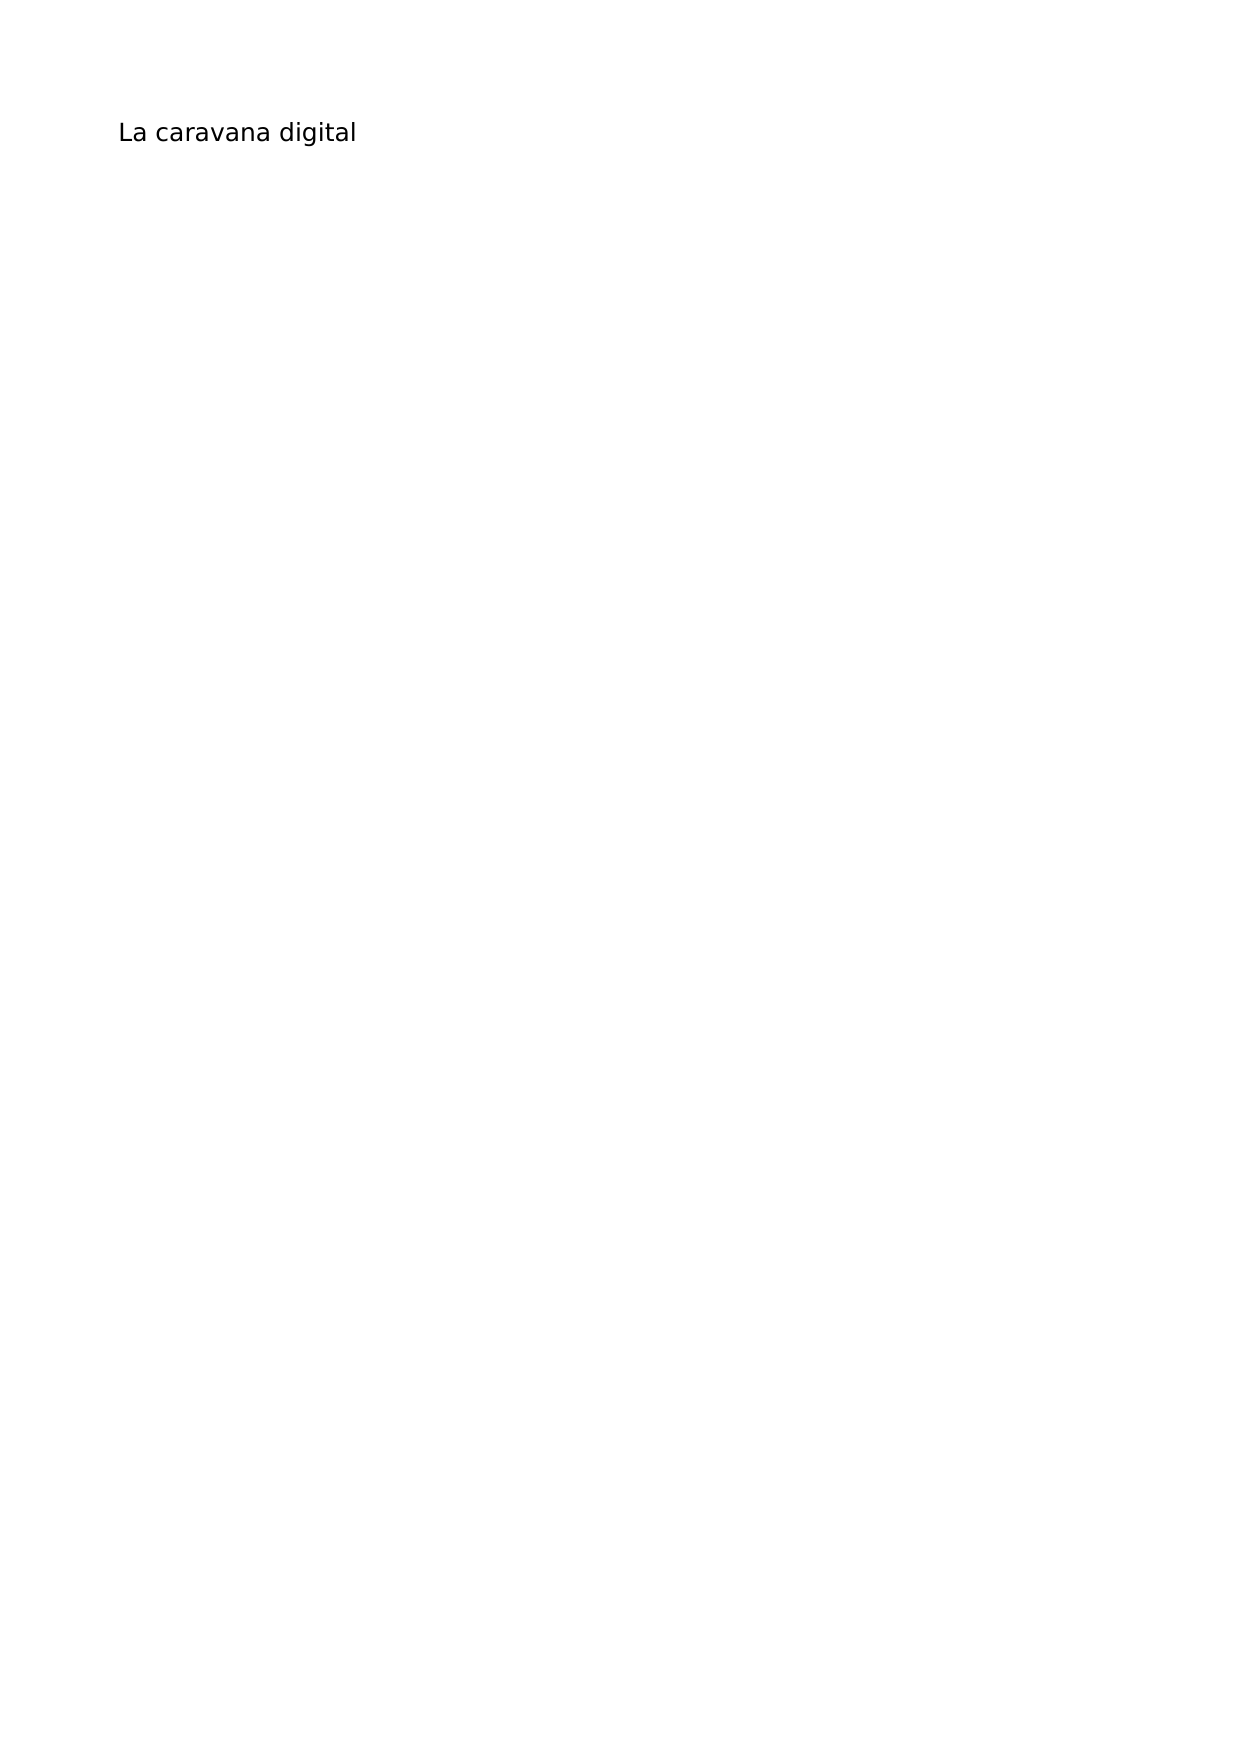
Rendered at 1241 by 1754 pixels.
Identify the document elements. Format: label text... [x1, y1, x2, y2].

text La caravana digital [118, 118, 1122, 147]
